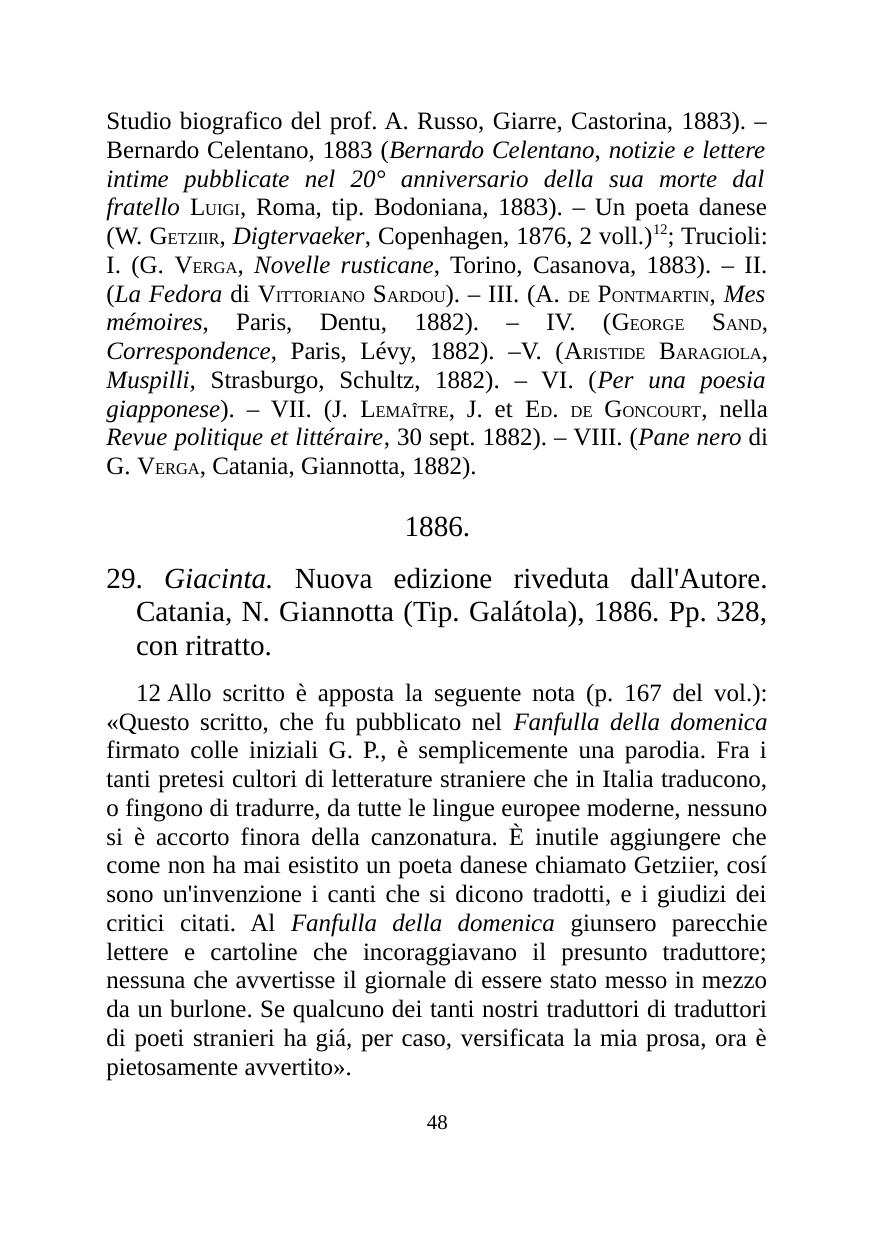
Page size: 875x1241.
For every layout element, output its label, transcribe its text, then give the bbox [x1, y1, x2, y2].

text 1886. [106, 509, 768, 543]
text Studio biografico del prof. A. Russo, Giarre, Castorina, 1883). – Bernardo Celentano, 1883 (Bernardo Celentano, notizie e lettere intime pubblicate nel 20° anniversario della sua morte dal fratello Luigi, Roma, tip. Bodoniana, 1883). – Un poeta danese (W. Getziir, Digtervaeker, Copenhagen, 1876, 2 voll.); Trucioli: I. (G. Verga, Novelle rusticane, Torino, Casanova, 1883). – II. (La Fedora di Vittoriano Sardou). – III. (A. de Pontmartin, Mes mémoires, Paris, Dentu, 1882). – IV. (George Sand, Correspondence, Paris, Lévy, 1882). –V. (Aristide Baragiola, Muspilli, Strasburgo, Schultz, 1882). – VI. (Per una poesia giapponese). – VII. (J. Lemaître, J. et Ed. de Goncourt, nella Revue politique et littéraire, 30 sept. 1882). – VIII. (Pane nero di G. Verga, Catania, Giannotta, 1882). [106, 106, 768, 480]
text 29. Giacinta. Nuova edizione riveduta dall'Autore. Catania, N. Giannotta (Tip. Galátola), 1886. Pp. 328, con ritratto. [106, 561, 768, 661]
text Allo scritto è apposta la seguente nota (p. 167 del vol.): «Questo scritto, che fu pubblicato nel Fanfulla della domenica firmato colle iniziali G. P., è semplicemente una parodia. Fra i tanti pretesi cultori di letterature straniere che in Italia traducono, o fingono di tradurre, da tutte le lingue europee moderne, nessuno si è accorto finora della canzonatura. È inutile aggiungere che come non ha mai esistito un poeta danese chiamato Getziier, cosí sono un'invenzione i canti che si dicono tradotti, e i giudizi dei critici citati. Al Fanfulla della domenica giunsero parecchie lettere e cartoline che incoraggiavano il presunto traduttore; nessuna che avvertisse il giornale di essere stato messo in mezzo da un burlone. Se qualcuno dei tanti nostri traduttori di traduttori di poeti stranieri ha giá, per caso, versificata la mia prosa, ora è pietosamente avvertito». [106, 678, 768, 1080]
